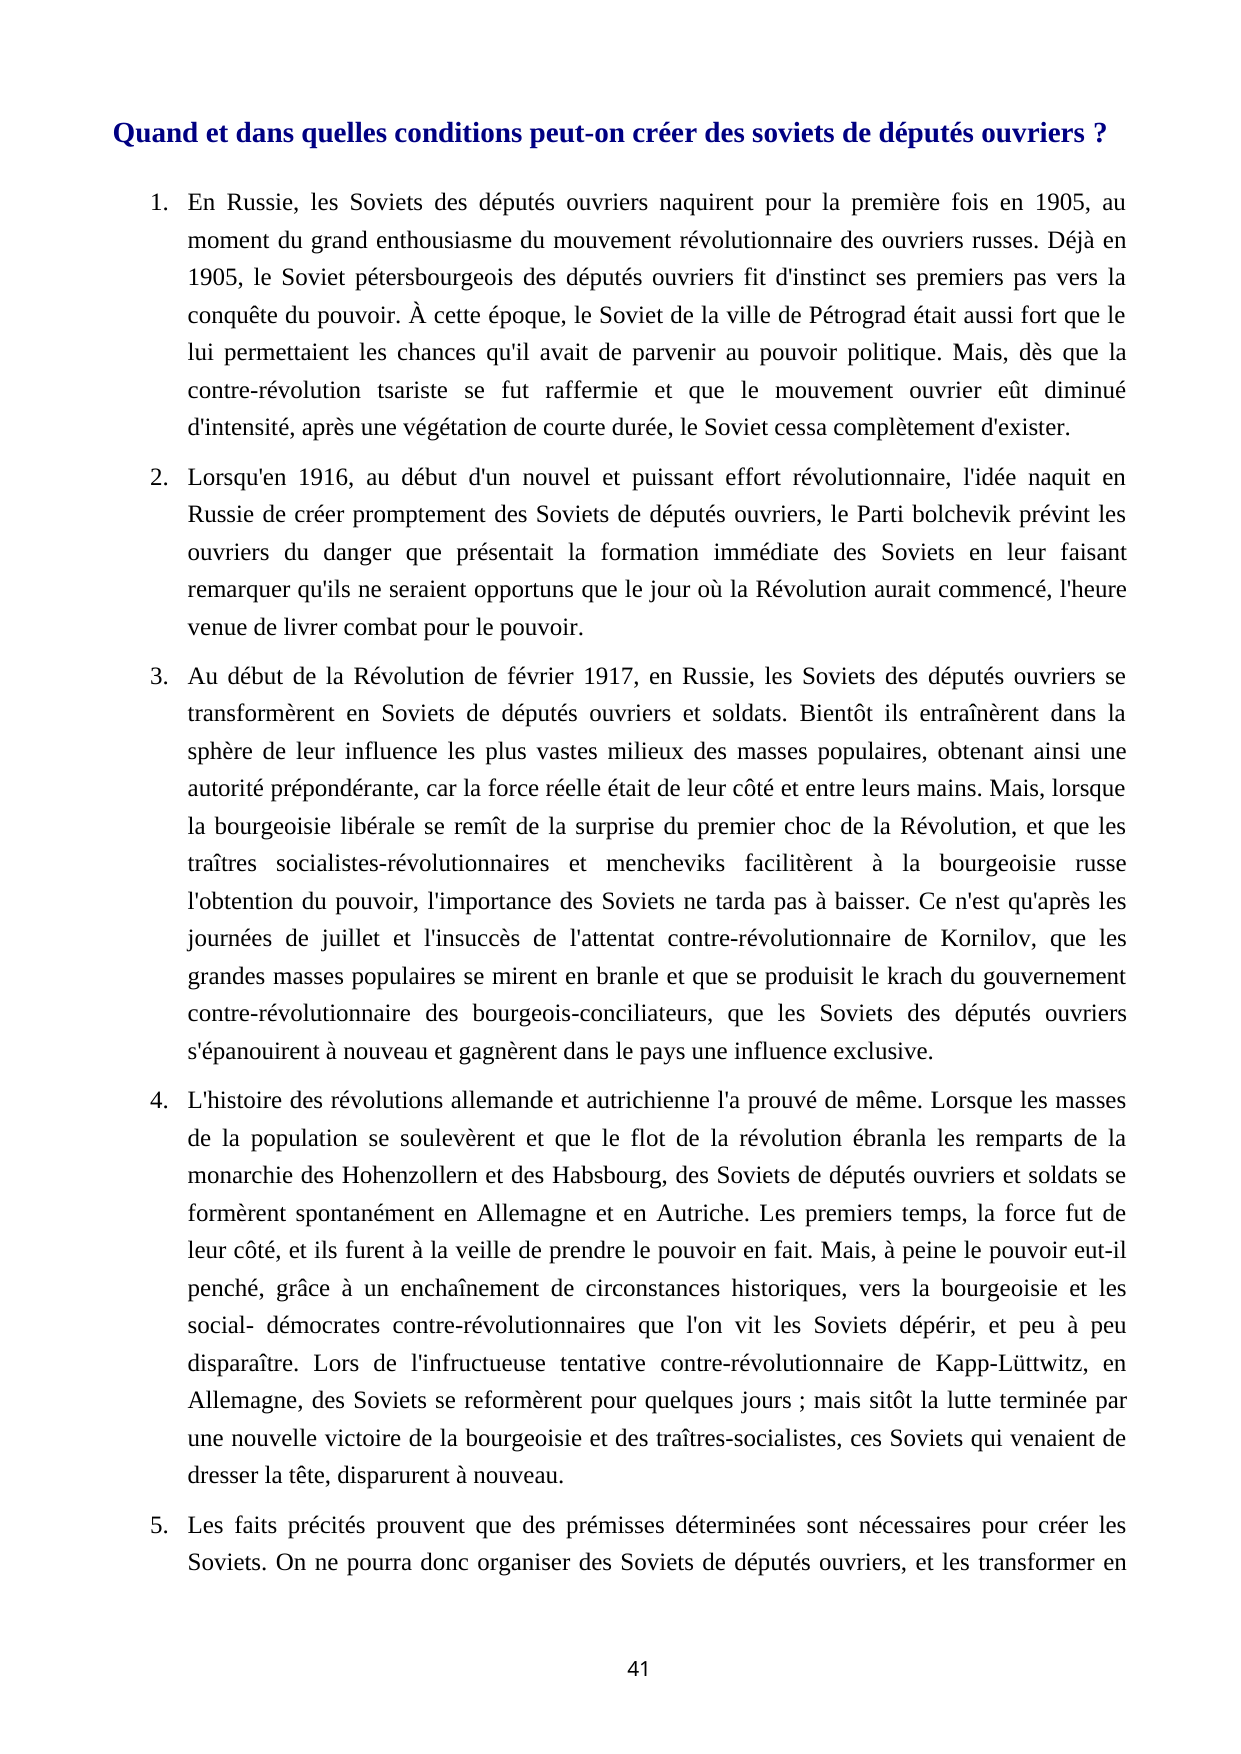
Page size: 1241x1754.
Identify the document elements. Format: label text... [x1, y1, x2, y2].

list Au début de la Révolution de février 1917, en Russie, les Soviets des députés ouvriers se transformèrent en Soviets de députés ouvriers et soldats. Bientôt ils entraînèrent dans la sphère de leur influence les plus vastes milieux des masses populaires, obtenant ainsi une autorité prépondérante, car la force réelle était de leur côté et entre leurs mains. Mais, lorsque la bourgeoisie libérale se remît de la surprise du premier choc de la Révolution, et que les traîtres socialistes-révolutionnaires et mencheviks facilitèrent à la bourgeoisie russe l'obtention du pouvoir, l'importance des Soviets ne tarda pas à baisser. Ce n'est qu'après les journées de juillet et l'insuccès de l'attentat contre-révolutionnaire de Kornilov, que les grandes masses populaires se mirent en branle et que se produisit le krach du gouvernement contre-révolutionnaire des bourgeois-conciliateurs, que les Soviets des députés ouvriers s'épanouirent à nouveau et gagnèrent dans le pays une influence exclusive. [150, 654, 1128, 1067]
list En Russie, les Soviets des députés ouvriers naquirent pour la première fois en 1905, au moment du grand enthousiasme du mouvement révolutionnaire des ouvriers russes. Déjà en 1905, le Soviet pétersbourgeois des députés ouvriers fit d'instinct ses premiers pas vers la conquête du pouvoir. À cette époque, le Soviet de la ville de Pétrograd était aussi fort que le lui permettaient les chances qu'il avait de parvenir au pouvoir politique. Mais, dès que la contre-révolution tsariste se fut raffermie et que le mouvement ouvrier eût diminué d'intensité, après une végétation de courte durée, le Soviet cessa complètement d'exister. [150, 181, 1128, 443]
list Lorsqu'en 1916, au début d'un nouvel et puissant effort révolutionnaire, l'idée naquit en Russie de créer promptement des Soviets de députés ouvriers, le Parti bolchevik prévint les ouvriers du danger que présentait la formation immédiate des Soviets en leur faisant remarquer qu'ils ne seraient opportuns que le jour où la Révolution aurait commencé, l'heure venue de livrer combat pour le pouvoir. [150, 455, 1128, 642]
list Les faits précités prouvent que des prémisses déterminées sont nécessaires pour créer les Soviets. On ne pourra donc organiser des Soviets de députés ouvriers, et les transformer en [150, 1503, 1128, 1578]
list L'histoire des révolutions allemande et autrichienne l'a prouvé de même. Lorsque les masses de la population se soulevèrent et que le flot de la révolution ébranla les remparts de la monarchie des Hohenzollern et des Habsbourg, des Soviets de députés ouvriers et soldats se formèrent spontanément en Allemagne et en Autriche. Les premiers temps, la force fut de leur côté, et ils furent à la veille de prendre le pouvoir en fait. Mais, à peine le pouvoir eut-il penché, grâce à un enchaînement de circonstances historiques, vers la bourgeoisie et les social- démocrates contre-révolutionnaires que l'on vit les Soviets dépérir, et peu à peu disparaître. Lors de l'infructueuse tentative contre-révolutionnaire de Kapp-Lüttwitz, en Allemagne, des Soviets se reformèrent pour quelques jours ; mais sitôt la lutte terminée par une nouvelle victoire de la bourgeoisie et des traîtres-socialistes, ces Soviets qui venaient de dresser la tête, disparurent à nouveau. [150, 1079, 1128, 1491]
text Quand et dans quelles conditions peut-on créer des soviets de députés ouvriers ? [112, 112, 1128, 150]
